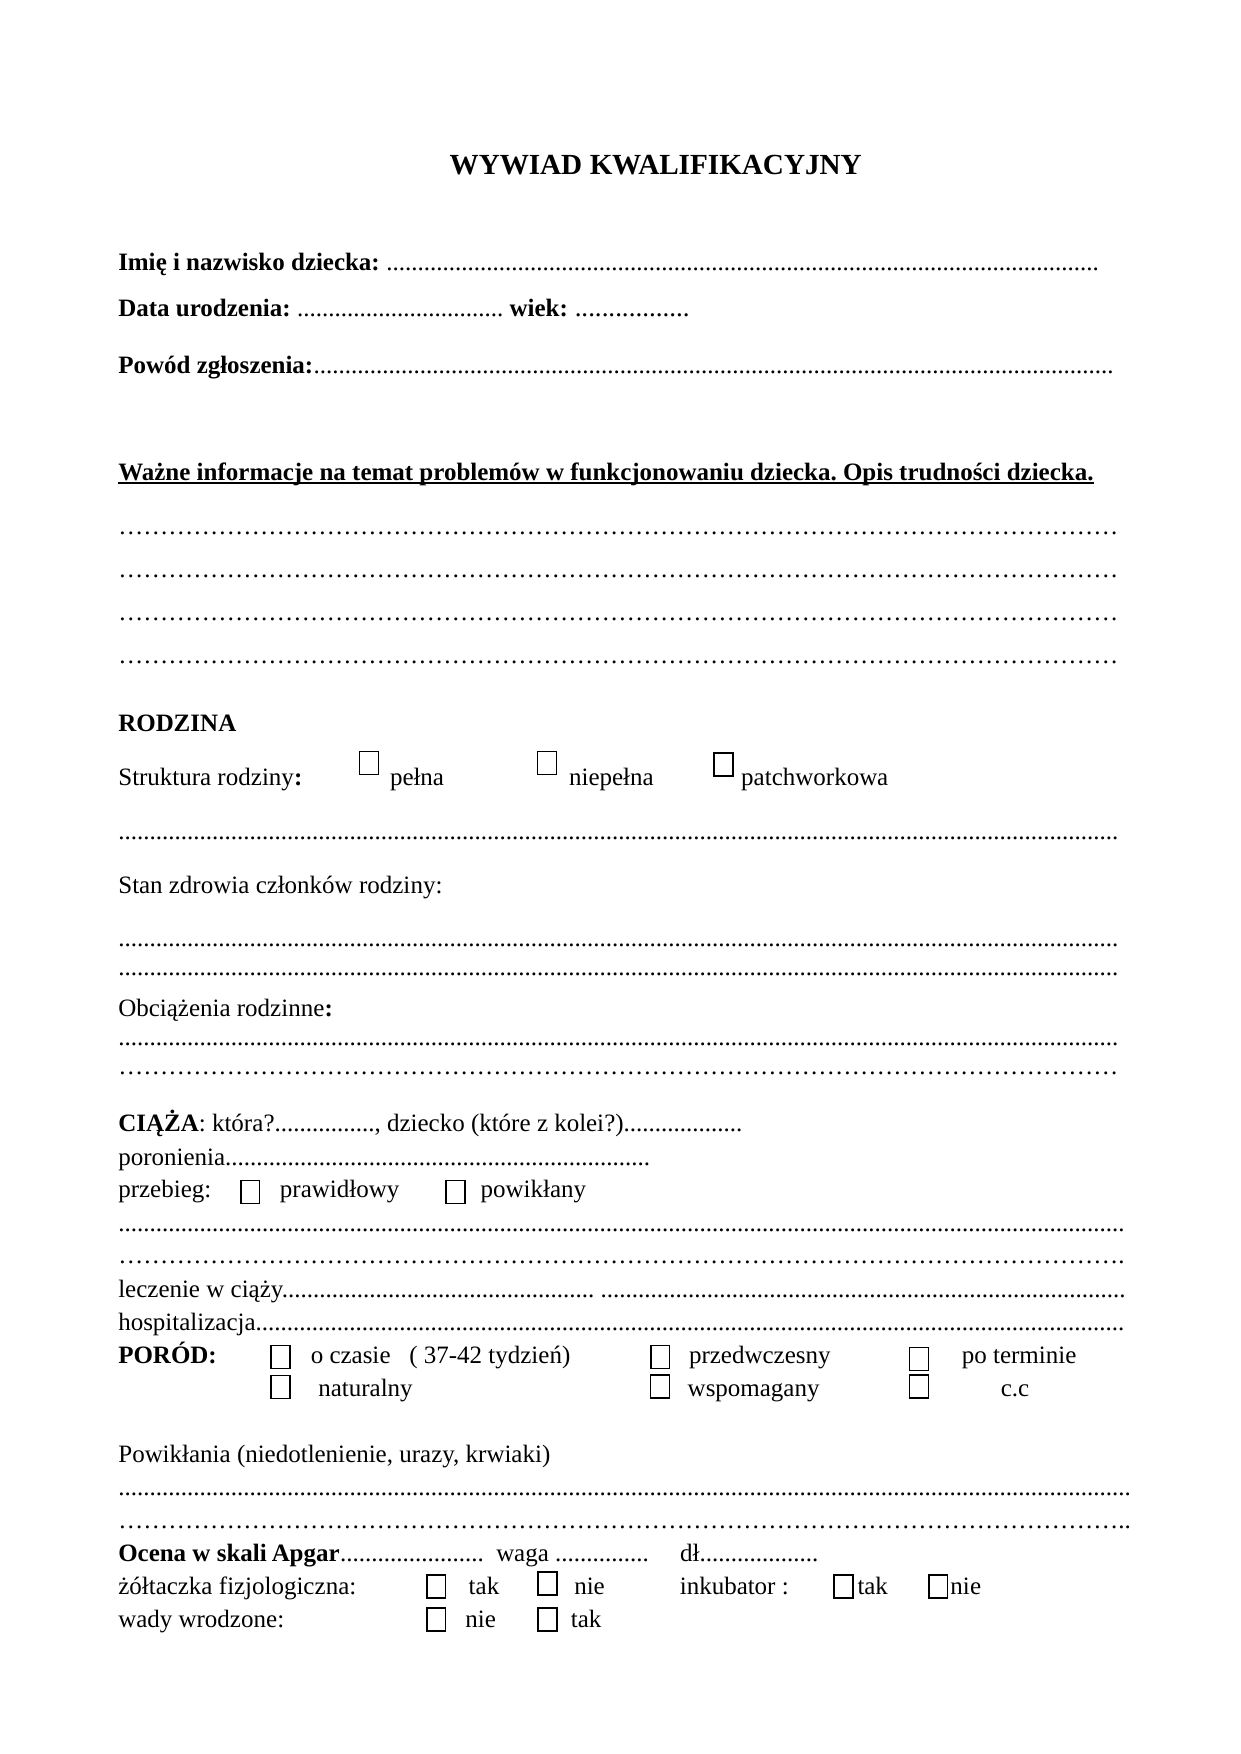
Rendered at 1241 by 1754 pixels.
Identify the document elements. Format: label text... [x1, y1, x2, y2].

text RODZINA [118, 708, 1122, 737]
text naturalny wspomagany c.c [118, 1373, 1193, 1401]
text żółtaczka fizjologiczna: tak nie inkubator : tak nie [118, 1571, 1193, 1599]
text Imię i nazwisko dziecka: .................................................................................................................. [118, 247, 1193, 276]
text ………………………………………………………………………………………………………… [118, 1051, 1193, 1080]
text Struktura rodziny: pełna niepełna patchworkowa [118, 762, 1122, 791]
text Stan zdrowia członków rodziny: [118, 870, 1122, 898]
text Data urodzenia: ................................. wiek: ................. [118, 291, 1193, 322]
text ................................................................................................................................................................ [118, 816, 1122, 845]
text Powikłania (niedotlenienie, urazy, krwiaki) [118, 1439, 1193, 1467]
text leczenie w ciąży.................................................. .................................................................................... [118, 1274, 1193, 1302]
text Powód zgłoszenia:................................................................................................................................ [118, 350, 1122, 378]
text WYWIAD KWALIFIKACYJNY [118, 147, 1193, 180]
text przebieg: prawidłowy powikłany [118, 1174, 1193, 1203]
text …………………………………………………………………………………………………………. [118, 1241, 1193, 1269]
text ………………………………………………………………………………………………………………………………………………………………………………………………………………………………………………………………………………………………………………………………………………………………………………………………………………………………………… [118, 511, 1122, 669]
text Ocena w skali Apgar....................... waga ............... dł................... [118, 1538, 1193, 1567]
text ................................................................................................................................................................................................................................................................................................................................ [118, 923, 1122, 981]
text wady wrodzone: nie tak [118, 1604, 1193, 1633]
text .................................................................................................................................................................. [118, 1472, 1193, 1501]
text Ważne informacje na temat problemów w funkcjonowaniu dziecka. Opis trudności dziecka. [118, 457, 1122, 486]
text ................................................................................................................................................................. [118, 1208, 1193, 1236]
text PORÓD: o czasie ( 37-42 tydzień) przedwczesny po terminie [118, 1340, 1193, 1368]
text ………………………………………………………………………………………………………….. [118, 1505, 1193, 1533]
text ................................................................................................................................................................ [118, 1022, 1193, 1051]
text CIĄŻA: która?................, dziecko (które z kolei?)................... poronienia.................................................................... [118, 1108, 1193, 1170]
text Obciążenia rodzinne: [118, 993, 1193, 1022]
text hospitalizacja........................................................................................................................................... [118, 1307, 1193, 1335]
